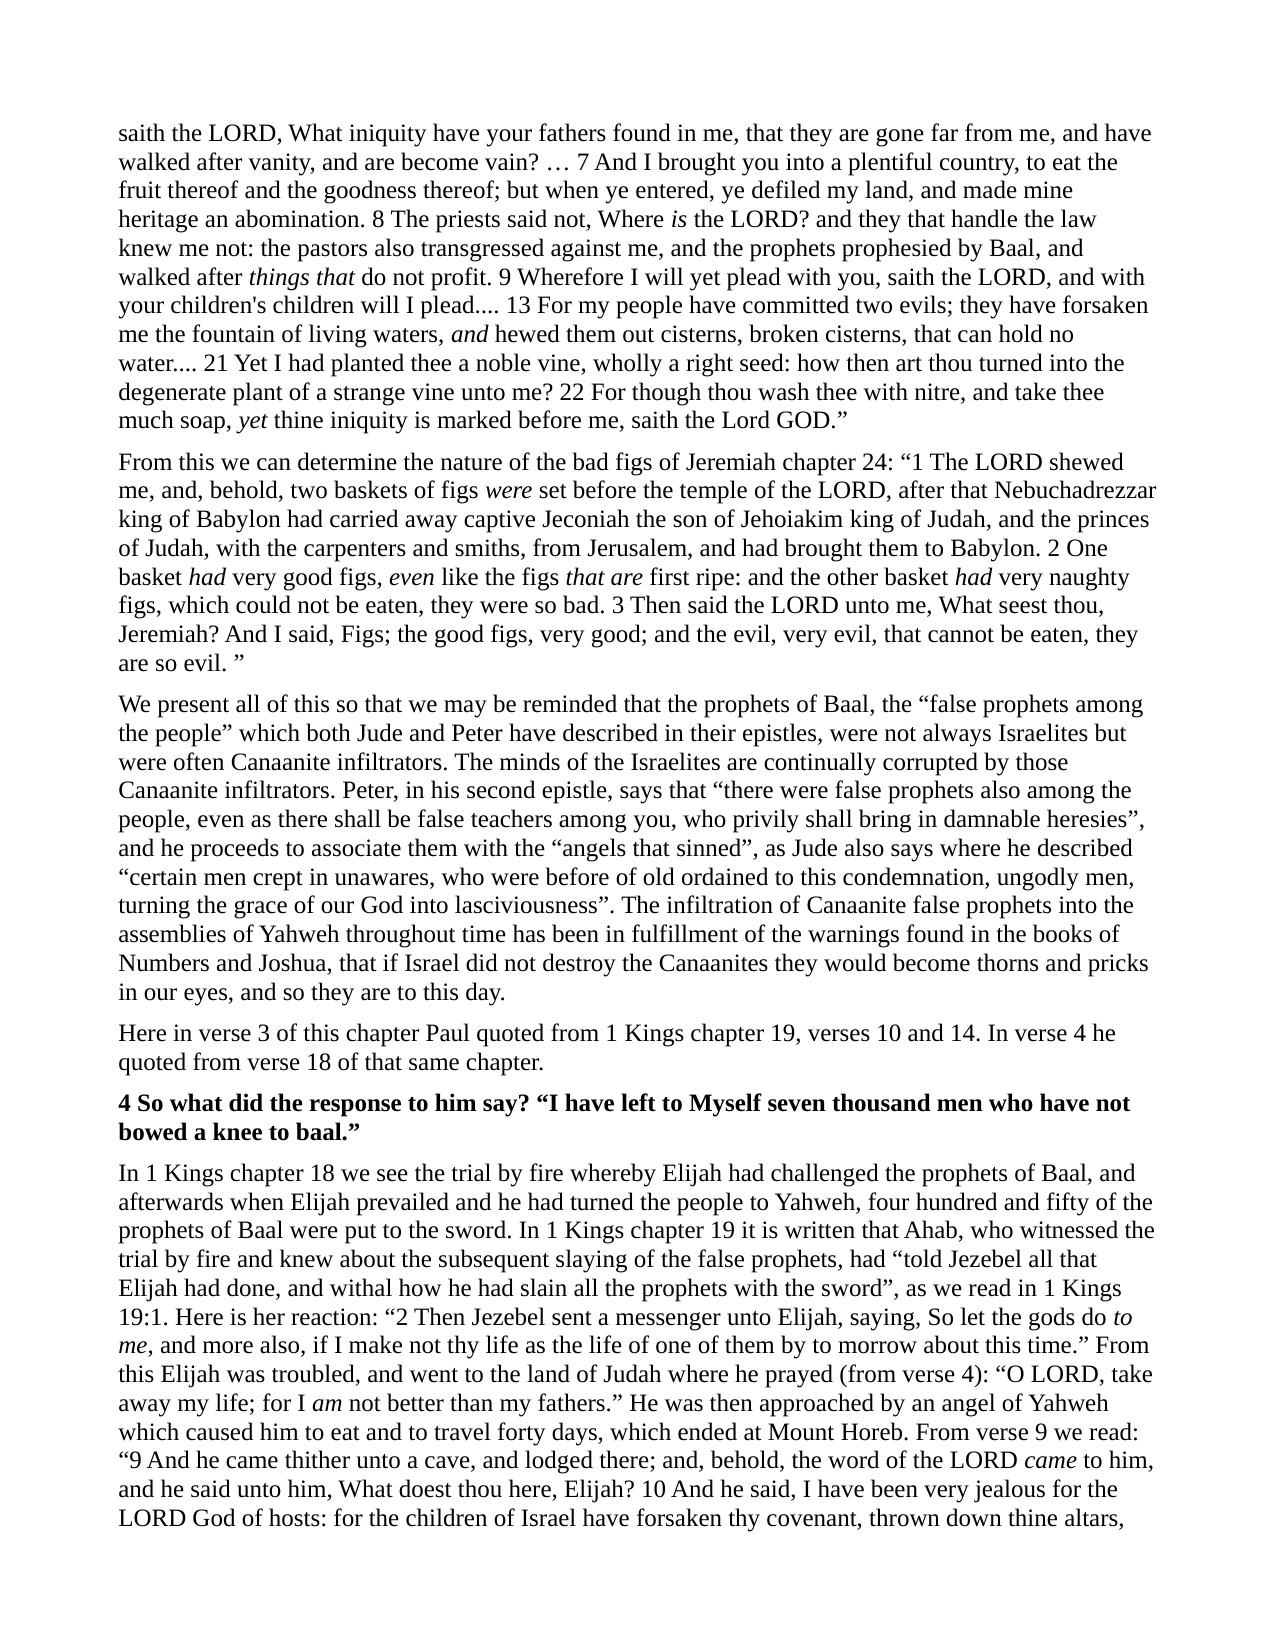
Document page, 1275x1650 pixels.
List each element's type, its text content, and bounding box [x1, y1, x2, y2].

text Here in verse 3 of this chapter Paul quoted from 1 Kings chapter 19, verses 10 and 14. In verse 4 he quoted from verse 18 of that same chapter. [118, 1018, 1157, 1076]
text saith the LORD, What iniquity have your fathers found in me, that they are gone far from me, and have walked after vanity, and are become vain? … 7 And I brought you into a plentiful country, to eat the fruit thereof and the goodness thereof; but when ye entered, ye defiled my land, and made mine heritage an abomination. 8 The priests said not, Where is the LORD? and they that handle the law knew me not: the pastors also transgressed against me, and the prophets prophesied by Baal, and walked after things that do not profit. 9 Wherefore I will yet plead with you, saith the LORD, and with your children's children will I plead.... 13 For my people have committed two evils; they have forsaken me the fountain of living waters, and hewed them out cisterns, broken cisterns, that can hold no water.... 21 Yet I had planted thee a noble vine, wholly a right seed: how then art thou turned into the degenerate plant of a strange vine unto me? 22 For though thou wash thee with nitre, and take thee much soap, yet thine iniquity is marked before me, saith the Lord GOD.” [118, 118, 1157, 434]
text In 1 Kings chapter 18 we see the trial by fire whereby Elijah had challenged the prophets of Baal, and afterwards when Elijah prevailed and he had turned the people to Yahweh, four hundred and fifty of the prophets of Baal were put to the sword. In 1 Kings chapter 19 it is written that Ahab, who witnessed the trial by fire and knew about the subsequent slaying of the false prophets, had “told Jezebel all that Elijah had done, and withal how he had slain all the prophets with the sword”, as we read in 1 Kings 19:1. Here is her reaction: “2 Then Jezebel sent a messenger unto Elijah, saying, So let the gods do to me, and more also, if I make not thy life as the life of one of them by to morrow about this time.” From this Elijah was troubled, and went to the land of Judah where he prayed (from verse 4): “O LORD, take away my life; for I am not better than my fathers.” He was then approached by an angel of Yahweh which caused him to eat and to travel forty days, which ended at Mount Horeb. From verse 9 we read: “9 And he came thither unto a cave, and lodged there; and, behold, the word of the LORD came to him, and he said unto him, What doest thou here, Elijah? 10 And he said, I have been very jealous for the LORD God of hosts: for the children of Israel have forsaken thy covenant, thrown down thine altars, [118, 1158, 1157, 1532]
text We present all of this so that we may be reminded that the prophets of Baal, the “false prophets among the people” which both Jude and Peter have described in their epistles, were not always Israelites but were often Canaanite infiltrators. The minds of the Israelites are continually corrupted by those Canaanite infiltrators. Peter, in his second epistle, says that “there were false prophets also among the people, even as there shall be false teachers among you, who privily shall bring in damnable heresies”, and he proceeds to associate them with the “angels that sinned”, as Jude also says where he described “certain men crept in unawares, who were before of old ordained to this condemnation, ungodly men, turning the grace of our God into lasciviousness”. The infiltration of Canaanite false prophets into the assemblies of Yahweh throughout time has been in fulfillment of the warnings found in the books of Numbers and Joshua, that if Israel did not destroy the Canaanites they would become thorns and pricks in our eyes, and so they are to this day. [118, 689, 1157, 1006]
text From this we can determine the nature of the bad figs of Jeremiah chapter 24: “1 The LORD shewed me, and, behold, two baskets of figs were set before the temple of the LORD, after that Nebuchadrezzar king of Babylon had carried away captive Jeconiah the son of Jehoiakim king of Judah, and the princes of Judah, with the carpenters and smiths, from Jerusalem, and had brought them to Babylon. 2 One basket had very good figs, even like the figs that are first ripe: and the other basket had very naughty figs, which could not be eaten, they were so bad. 3 Then said the LORD unto me, What seest thou, Jeremiah? And I said, Figs; the good figs, very good; and the evil, very evil, that cannot be eaten, they are so evil. ” [118, 447, 1157, 677]
text 4 So what did the response to him say? “I have left to Myself seven thousand men who have not bowed a knee to baal.” [118, 1088, 1157, 1146]
